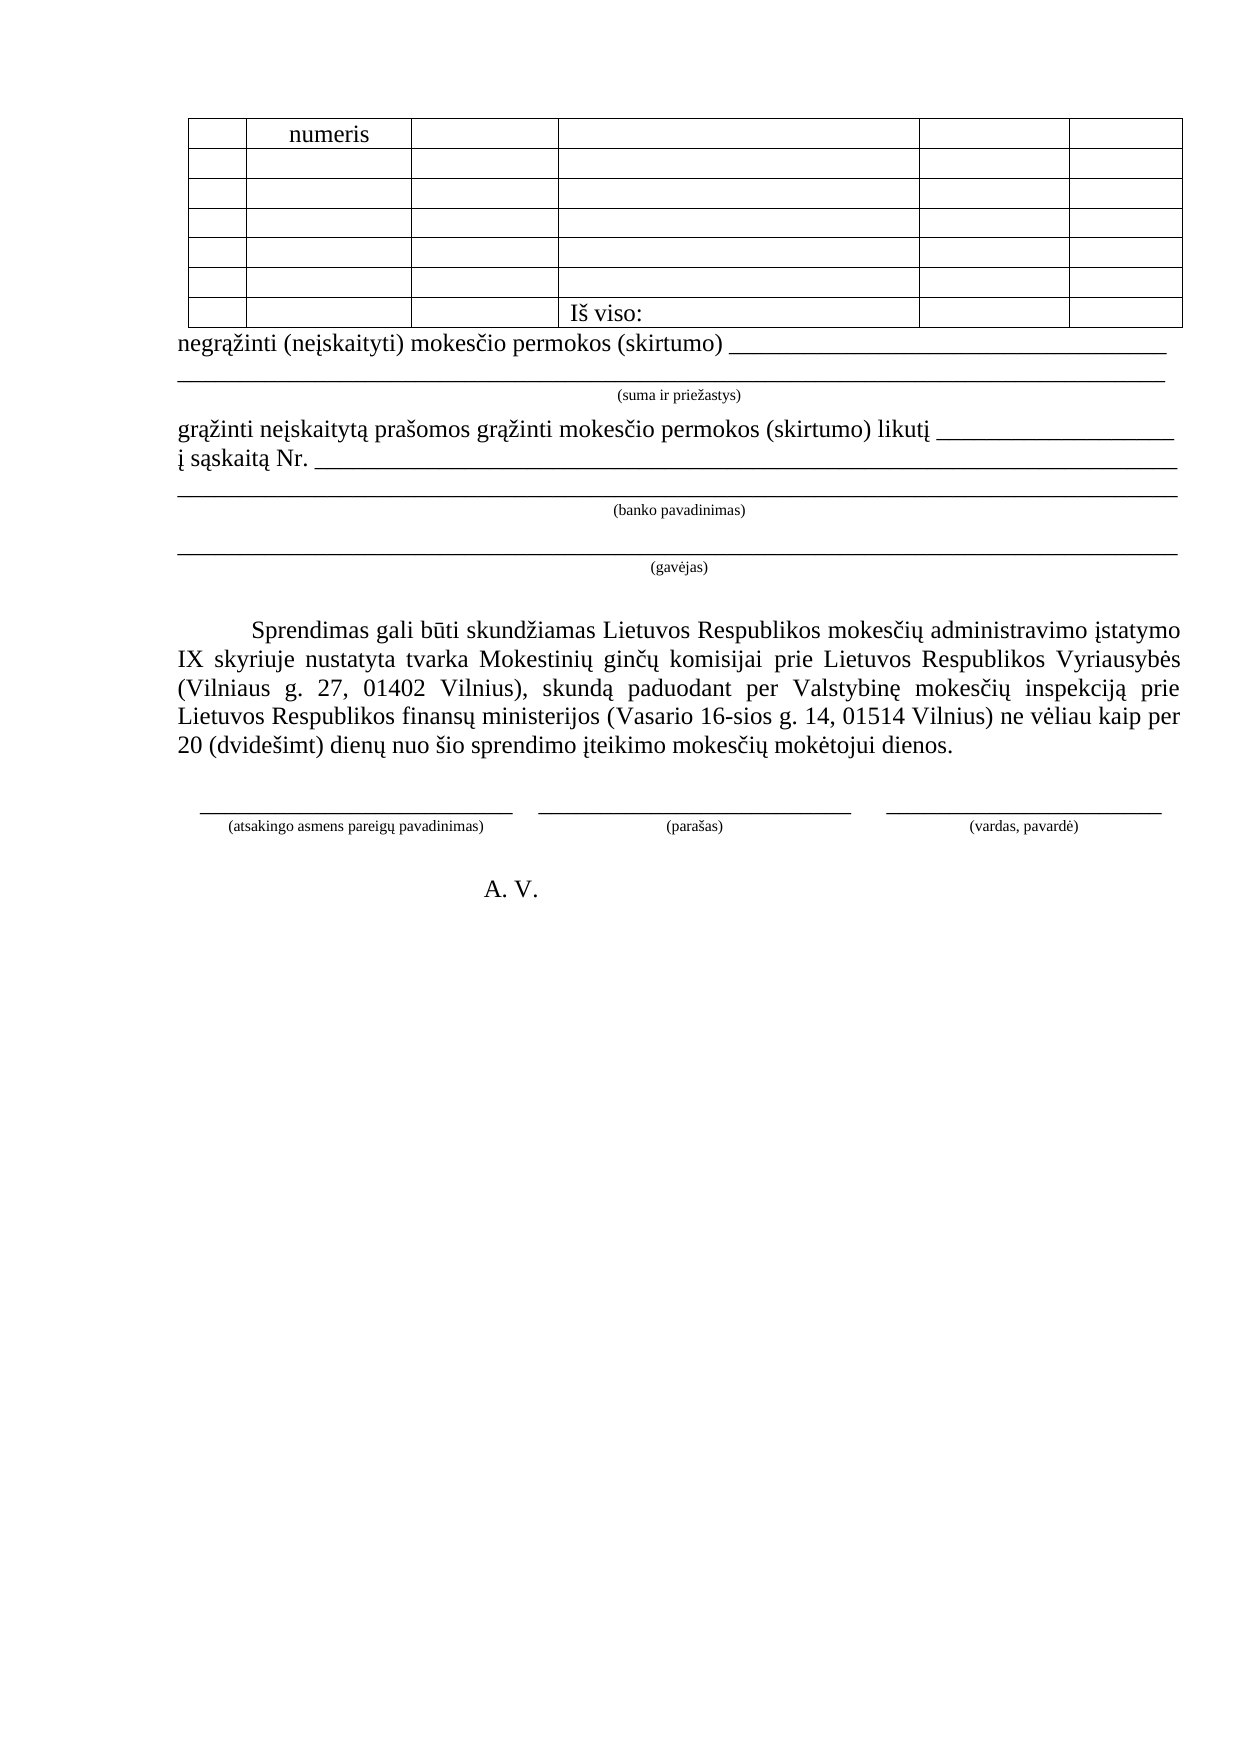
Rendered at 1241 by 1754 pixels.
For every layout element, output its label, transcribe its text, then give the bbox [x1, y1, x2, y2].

table_cell [920, 149, 1069, 178]
table_header [920, 119, 1069, 148]
table_cell [1070, 179, 1182, 207]
table_header ______________________ (vardas, pavardė) [866, 788, 1182, 845]
table_cell [920, 268, 1069, 297]
table_cell [1070, 149, 1182, 178]
text ________________________________________________________________________________ [177, 471, 1181, 500]
table_cell [412, 179, 558, 207]
table_cell [412, 268, 558, 297]
table_cell [412, 298, 558, 327]
table_cell [247, 209, 411, 237]
table_cell [1070, 238, 1182, 267]
table_cell [189, 298, 246, 327]
table_cell [247, 238, 411, 267]
table_header [1070, 119, 1182, 148]
table_cell [412, 238, 558, 267]
table_cell [189, 268, 246, 297]
table_cell [920, 238, 1069, 267]
table_cell [247, 179, 411, 207]
table_cell Iš viso: [559, 298, 919, 327]
table_header [189, 119, 246, 148]
text (gavėjas) [177, 558, 1181, 586]
text grąžinti neįskaitytą prašomos grąžinti mokesčio permokos (skirtumo) likutį ___________________ į sąskaitą Nr. _____________________________________________________________________ [177, 414, 1181, 471]
table_header [559, 119, 919, 148]
table_header _________________________ (atsakingo asmens pareigų pavadinimas) [189, 788, 523, 845]
table_cell [920, 209, 1069, 237]
table_cell [559, 209, 919, 237]
table_cell [559, 268, 919, 297]
text negrąžinti (neįskaityti) mokesčio permokos (skirtumo) ___________________________________ _______________________________________________________________________________ [177, 328, 1169, 385]
table_cell [247, 149, 411, 178]
text ________________________________________________________________________________ [177, 529, 1181, 558]
table_cell [559, 149, 919, 178]
table_cell [189, 209, 246, 237]
table_cell [189, 238, 246, 267]
text (banko pavadinimas) [177, 500, 1181, 529]
table_cell [247, 268, 411, 297]
table_cell [920, 298, 1069, 327]
table_cell [920, 179, 1069, 207]
table_cell [412, 149, 558, 178]
text (suma ir priežastys) [177, 385, 1181, 414]
table_cell [189, 149, 246, 178]
table_cell [247, 298, 411, 327]
table_header [412, 119, 558, 148]
table_cell [559, 238, 919, 267]
text Sprendimas gali būti skundžiamas Lietuvos Respublikos mokesčių administravimo įstatymo IX skyriuje nustatyta tvarka Mokestinių ginčų komisijai prie Lietuvos Respublikos Vyriausybės (Vilniaus g. 27, 01402 Vilnius), skundą paduodant per Valstybinę mokesčių inspekciją prie Lietuvos Respublikos finansų ministerijos (Vasario 16-sios g. 14, 01514 Vilnius) ne vėliau kaip per 20 (dvidešimt) dienų nuo šio sprendimo įteikimo mokesčių mokėtojui dienos. [177, 615, 1181, 759]
table_header numeris [247, 119, 411, 148]
table_cell [1070, 268, 1182, 297]
table_cell [1070, 209, 1182, 237]
table_header _________________________ (parašas) [524, 788, 866, 845]
table_cell [189, 179, 246, 207]
table_cell [559, 179, 919, 207]
table_cell [1070, 298, 1182, 327]
text A. V. [177, 874, 1181, 903]
table_cell [412, 209, 558, 237]
